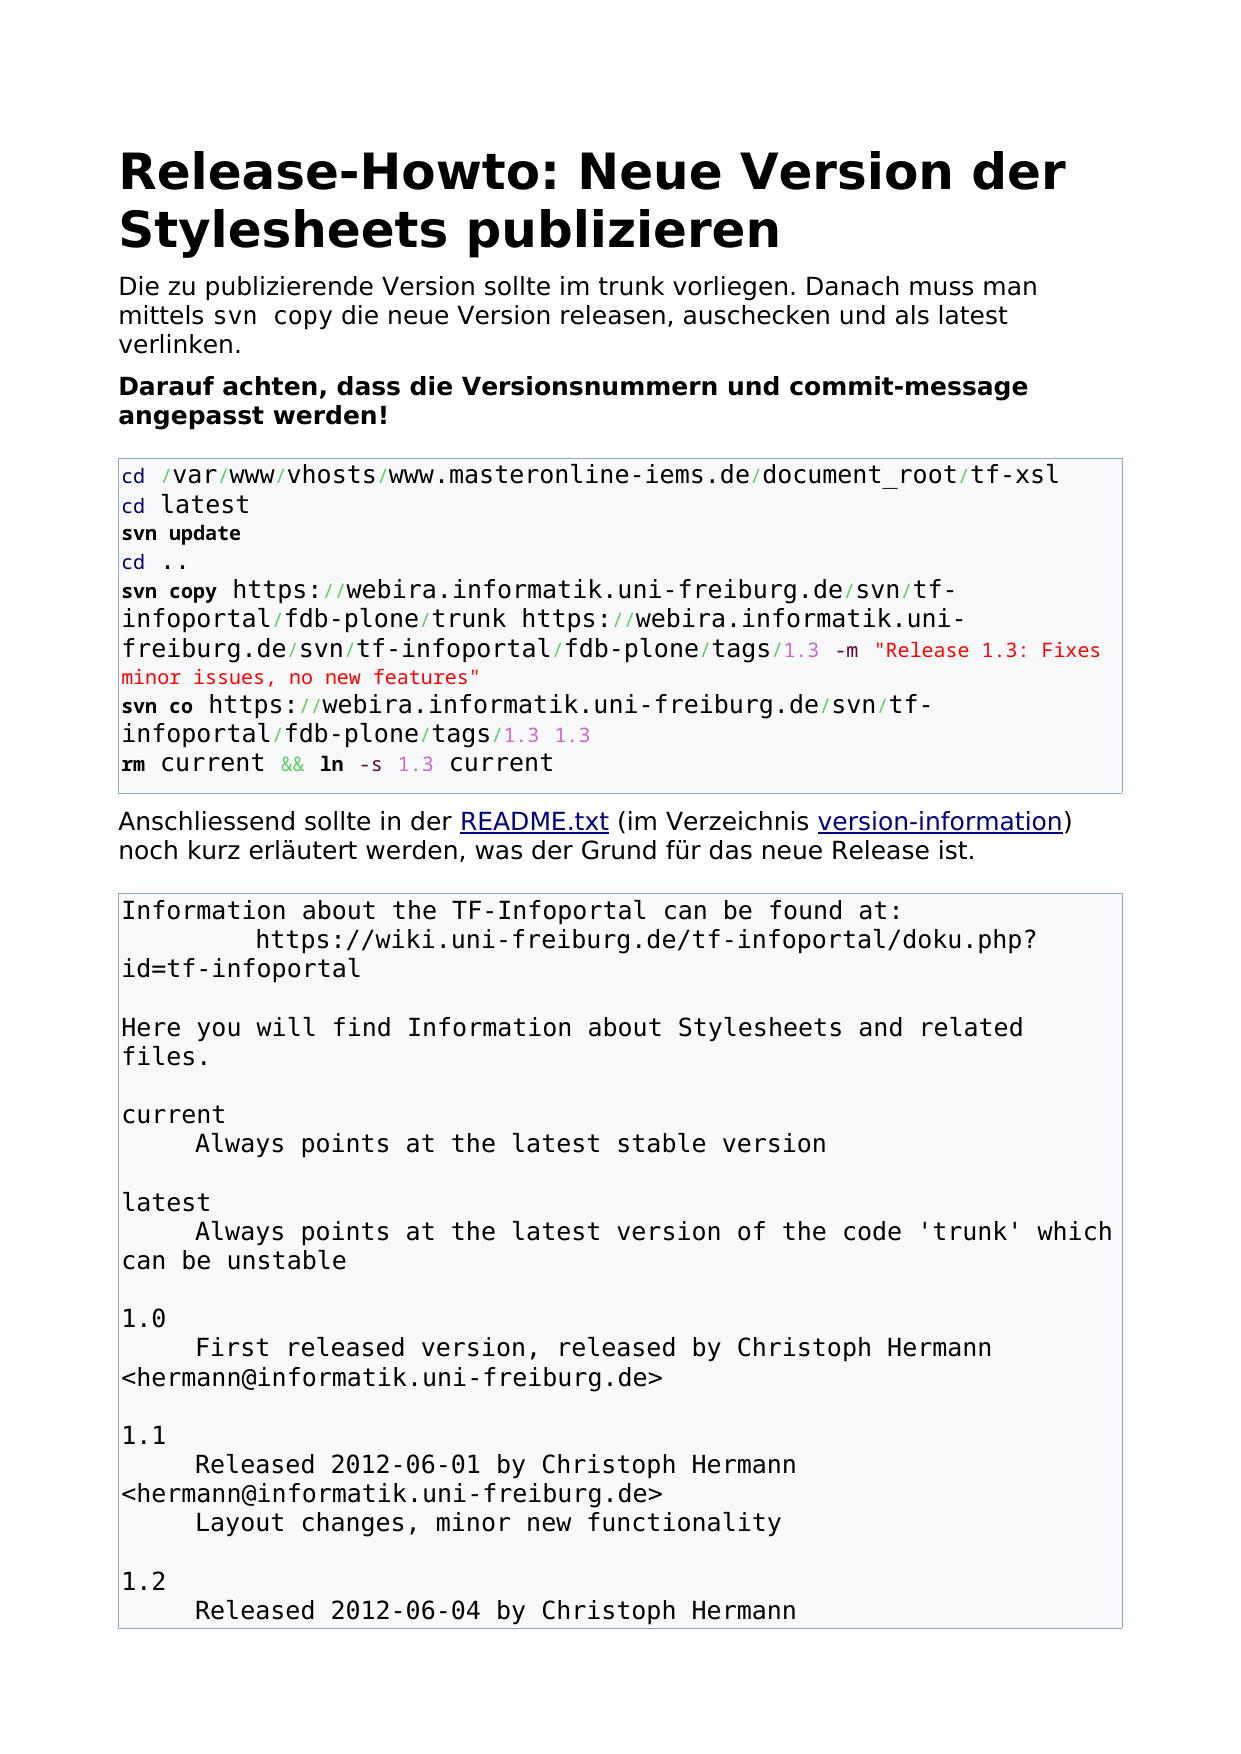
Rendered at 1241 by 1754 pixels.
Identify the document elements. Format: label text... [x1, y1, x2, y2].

text Anschliessend sollte in der README.txt (im Verzeichnis version-information) noch kurz erläutert werden, was der Grund für das neue Release ist. [118, 807, 1122, 866]
table_header Information about the TF-Infoportal can be found at: https://wiki.uni-freiburg.de/tf-infoportal/doku.php?id=tf-infoportal Here you will find Information about Stylesheets and related files. current Always points at the latest stable version latest Always points at the latest version of the code 'trunk' which can be unstable 1.0 First released version, released by Christoph Hermann <hermann@informatik.uni-freiburg.de> 1.1 Released 2012-06-01 by Christoph Hermann <hermann@informatik.uni-freiburg.de> Layout changes, minor new functionality 1.2 Released 2012-06-04 by Christoph Hermann [119, 894, 1122, 1628]
text Darauf achten, dass die Versionsnummern und commit-message angepasst werden! [118, 372, 1122, 430]
table_header cd /var/www/vhosts/www.masteronline-iems.de/document_root/tf-xsl cd latest svn update cd .. svn copy https://webira.informatik.uni-freiburg.de/svn/tf-infoportal/fdb-plone/trunk https://webira.informatik.uni-freiburg.de/svn/tf-infoportal/fdb-plone/tags/1.3 -m "Release 1.3: Fixes minor issues, no new features" svn co https://webira.informatik.uni-freiburg.de/svn/tf-infoportal/fdb-plone/tags/1.3 1.3 rm current && ln -s 1.3 current [119, 459, 1122, 792]
subtitle Release-Howto: Neue Version der Stylesheets publizieren [118, 143, 1122, 259]
text Die zu publizierende Version sollte im trunk vorliegen. Danach muss man mittels svn copy die neue Version releasen, auschecken und als latest verlinken. [118, 272, 1122, 359]
